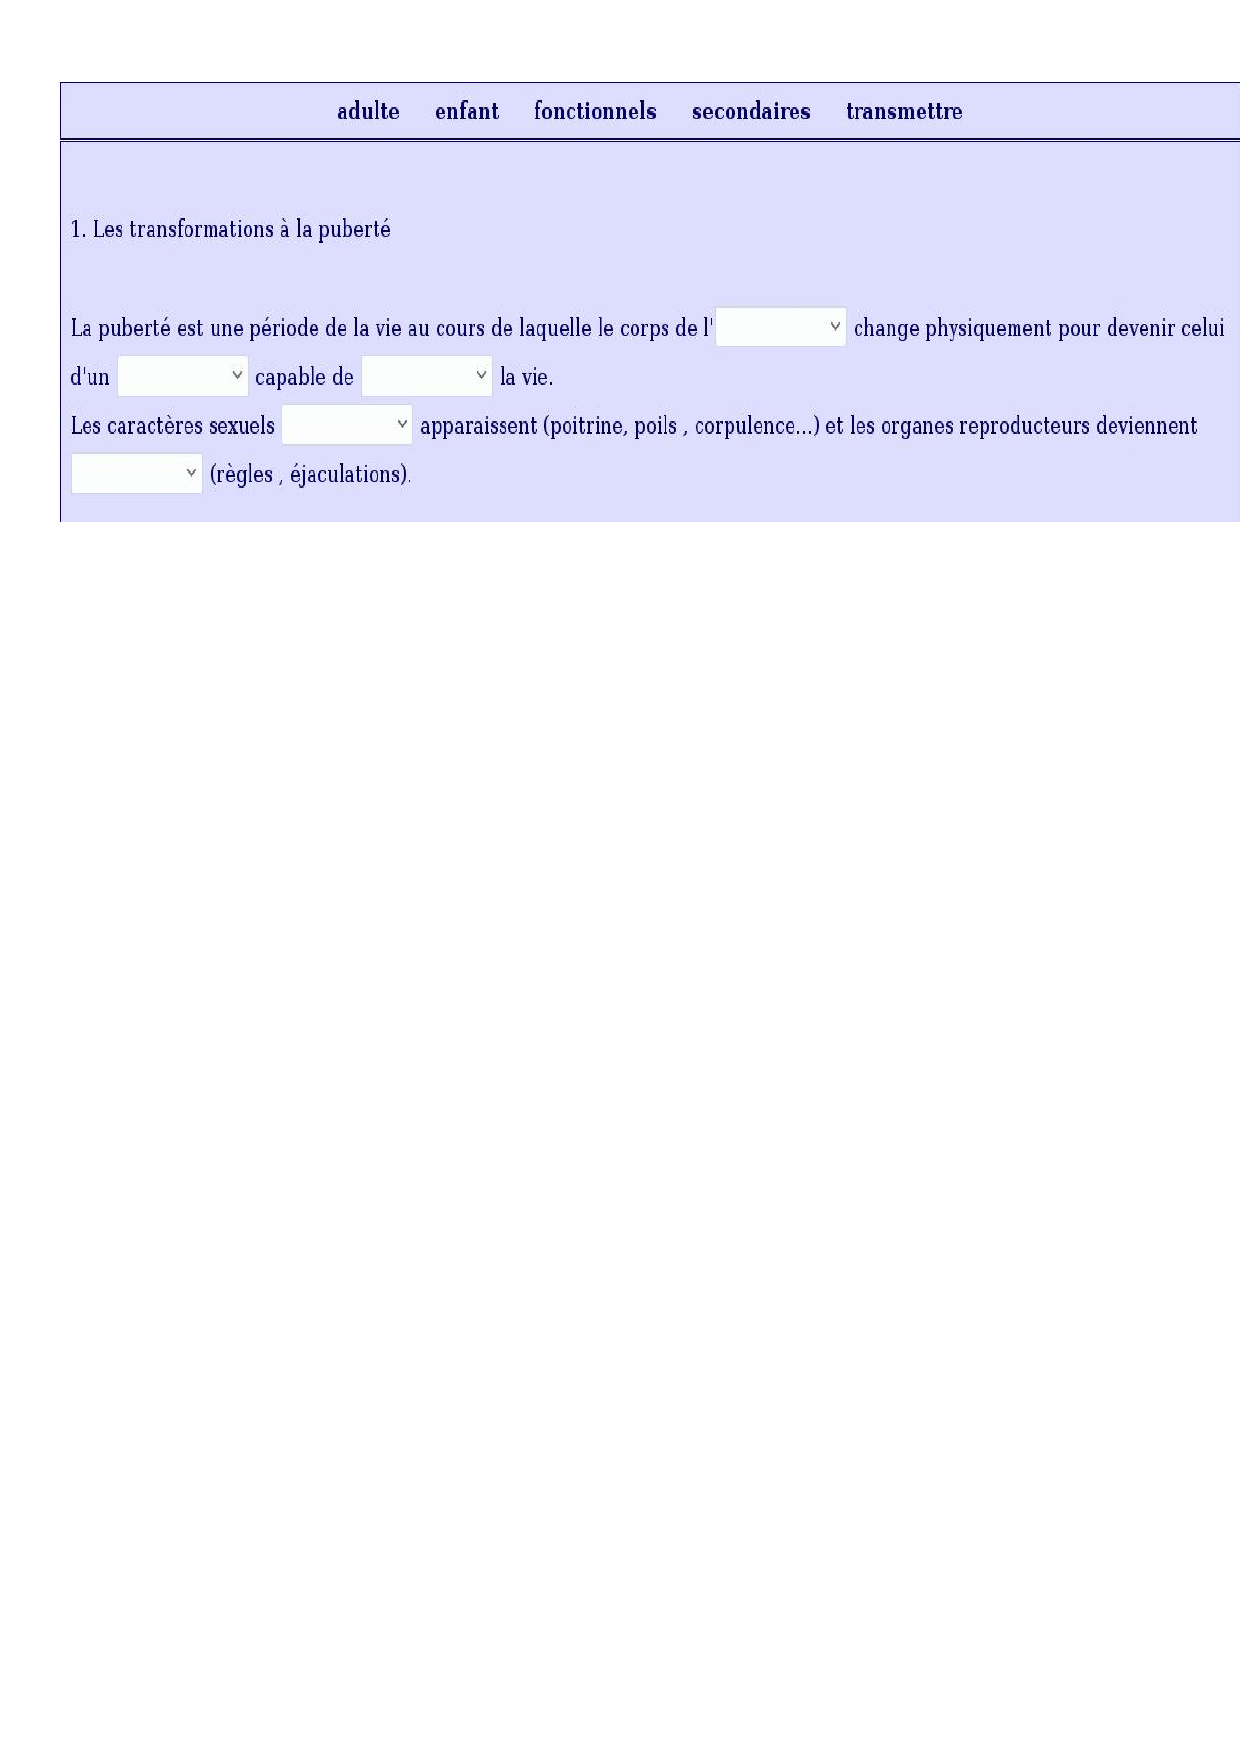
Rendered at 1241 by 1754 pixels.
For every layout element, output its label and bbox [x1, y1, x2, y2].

picture [58, 82, 1240, 522]
